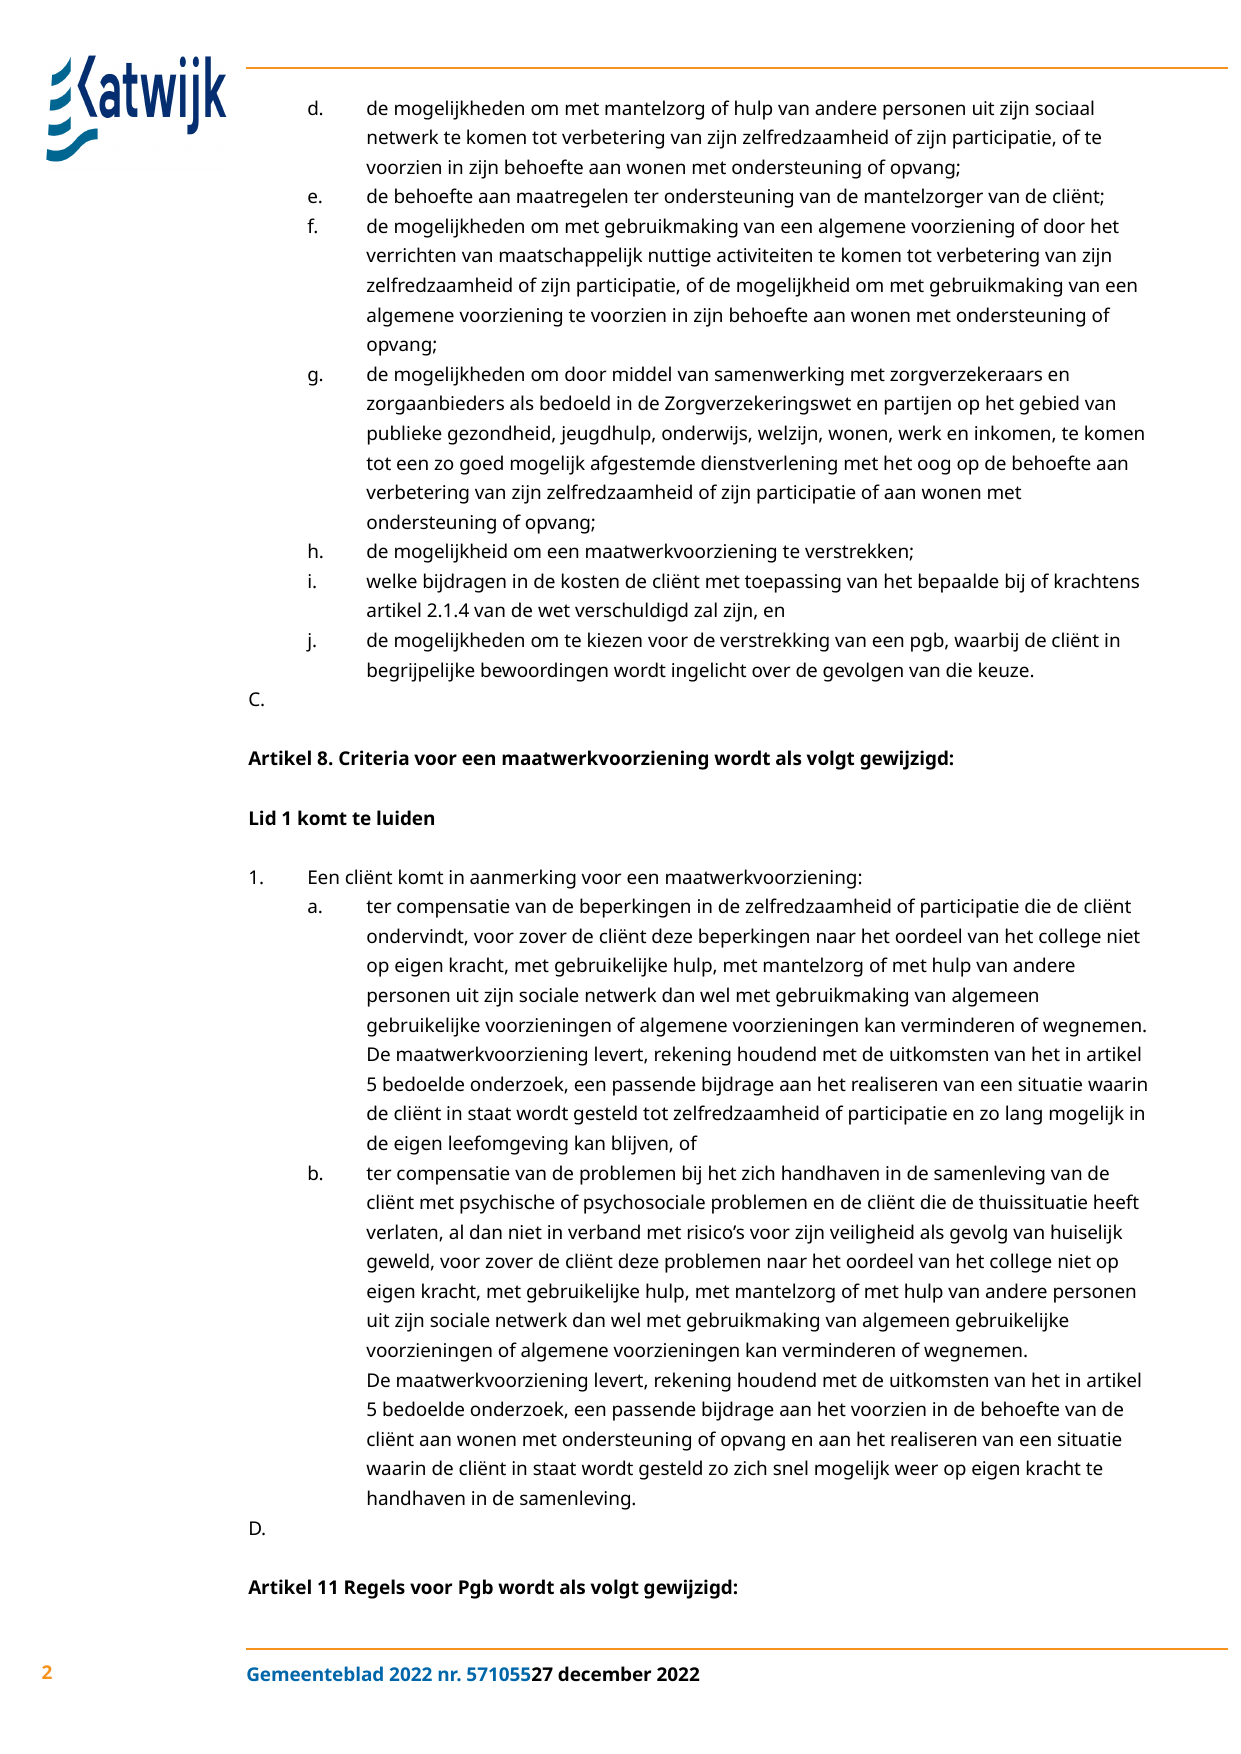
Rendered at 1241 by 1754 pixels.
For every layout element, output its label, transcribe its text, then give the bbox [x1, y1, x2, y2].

text Artikel 11 Regels voor Pgb wordt als volgt gewijzigd: [248, 1574, 1152, 1600]
list de mogelijkheid om een maatwerkvoorziening te verstrekken; [307, 538, 1152, 564]
list welke bijdragen in de kosten de cliënt met toepassing van het bepaalde bij of krachtens artikel 2.1.4 van de wet verschuldigd zal zijn, en [307, 568, 1152, 623]
list De maatwerkvoorziening levert, rekening houdend met de uitkomsten van het in artikel 5 bedoelde onderzoek, een passende bijdrage aan het realiseren van een situatie waarin de cliënt in staat wordt gesteld tot zelfredzaamheid of participatie en zo lang mogelijk in de eigen leefomgeving kan blijven, of [307, 1041, 1152, 1156]
list De maatwerkvoorziening levert, rekening houdend met de uitkomsten van het in artikel 5 bedoelde onderzoek, een passende bijdrage aan het voorzien in de behoefte van de cliënt aan wonen met ondersteuning of opvang en aan het realiseren van een situatie waarin de cliënt in staat wordt gesteld zo zich snel mogelijk weer op eigen kracht te handhaven in de samenleving. [307, 1367, 1152, 1511]
text Artikel 8. Criteria voor een maatwerkvoorziening wordt als volgt gewijzigd: [248, 746, 1152, 771]
list Een cliënt komt in aanmerking voor een maatwerkvoorziening: [248, 864, 1152, 890]
list de mogelijkheden om te kiezen voor de verstrekking van een pgb, waarbij de cliënt in begrijpelijke bewoordingen wordt ingelicht over de gevolgen van die keuze. [307, 627, 1152, 683]
list de mogelijkheden om met gebruikmaking van een algemene voorziening of door het verrichten van maatschappelijk nuttige activiteiten te komen tot verbetering van zijn zelfredzaamheid of zijn participatie, of de mogelijkheid om met gebruikmaking van een algemene voorziening te voorzien in zijn behoefte aan wonen met ondersteuning of opvang; [307, 213, 1152, 357]
list de behoefte aan maatregelen ter ondersteuning van de mantelzorger van de cliënt; [307, 183, 1152, 209]
text D. [248, 1515, 1152, 1541]
picture [41, 47, 231, 172]
list de mogelijkheden om door middel van samenwerking met zorgverzekeraars en zorgaanbieders als bedoeld in de Zorgverzekeringswet en partijen op het gebied van publieke gezondheid, jeugdhulp, onderwijs, welzijn, wonen, werk en inkomen, te komen tot een zo goed mogelijk afgestemde dienstverlening met het oog op de behoefte aan verbetering van zijn zelfredzaamheid of zijn participatie of aan wonen met ondersteuning of opvang; [307, 361, 1152, 535]
text C. [248, 686, 1152, 712]
list ter compensatie van de beperkingen in de zelfredzaamheid of participatie die de cliënt ondervindt, voor zover de cliënt deze beperkingen naar het oordeel van het college niet op eigen kracht, met gebruikelijke hulp, met mantelzorg of met hulp van andere personen uit zijn sociale netwerk dan wel met gebruikmaking van algemeen gebruikelijke voorzieningen of algemene voorzieningen kan verminderen of wegnemen. [307, 893, 1152, 1038]
list ter compensatie van de problemen bij het zich handhaven in de samenleving van de cliënt met psychische of psychosociale problemen en de cliënt die de thuissituatie heeft verlaten, al dan niet in verband met risico’s voor zijn veiligheid als gevolg van huiselijk geweld, voor zover de cliënt deze problemen naar het oordeel van het college niet op eigen kracht, met gebruikelijke hulp, met mantelzorg of met hulp van andere personen uit zijn sociale netwerk dan wel met gebruikmaking van algemeen gebruikelijke voorzieningen of algemene voorzieningen kan verminderen of wegnemen. [307, 1160, 1152, 1363]
list de mogelijkheden om met mantelzorg of hulp van andere personen uit zijn sociaal netwerk te komen tot verbetering van zijn zelfredzaamheid of zijn participatie, of te voorzien in zijn behoefte aan wonen met ondersteuning of opvang; [307, 95, 1152, 180]
text Lid 1 komt te luiden [248, 805, 1152, 831]
